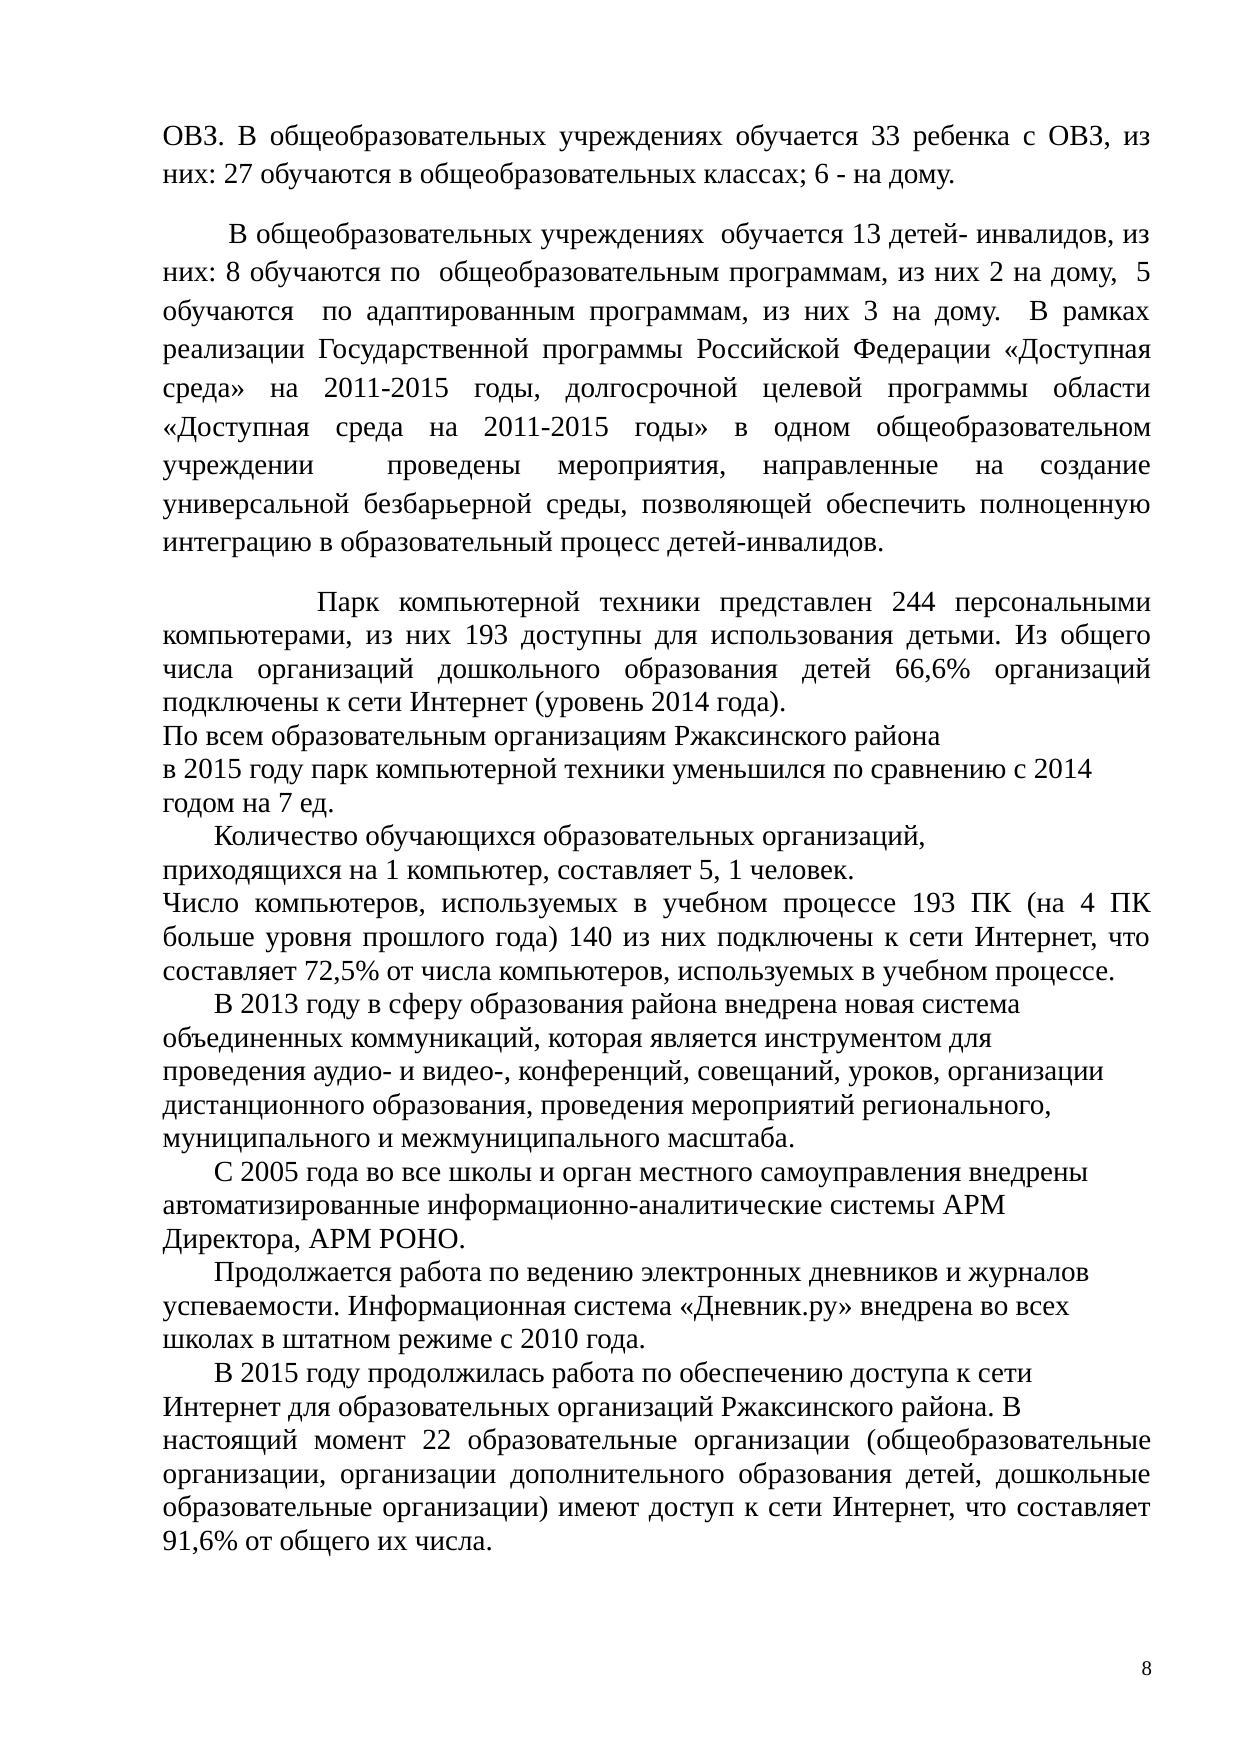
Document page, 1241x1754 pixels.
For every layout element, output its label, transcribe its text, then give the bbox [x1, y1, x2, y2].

text Количество обучающихся образовательных организаций, [162, 818, 1152, 852]
text объединенных коммуникаций, которая является инструментом для [162, 1020, 1152, 1053]
text проведения аудио- и видео-, конференций, совещаний, уроков, организации [162, 1053, 1152, 1087]
text Интернет для образовательных организаций Ржаксинского района. В [162, 1389, 1152, 1422]
text приходящихся на 1 компьютер, составляет 5, 1 человек. [162, 852, 1152, 886]
text в 2015 году парк компьютерной техники уменьшился по сравнению с 2014 [162, 751, 1152, 785]
text По всем образовательным организациям Ржаксинского района [162, 718, 1152, 751]
text ОВЗ. В общеобразовательных учреждениях обучается 33 ребенка с ОВЗ, из них: 27 обучаются в общеобразовательных классах; 6 - на дому. [162, 118, 1152, 190]
text В 2013 году в сферу образования района внедрена новая система [162, 986, 1152, 1020]
text муниципального и межмуниципального масштаба. [162, 1120, 1152, 1154]
text дистанционного образования, проведения мероприятий регионального, [162, 1087, 1152, 1120]
text Число компьютеров, используемых в учебном процессе 193 ПК (на 4 ПК больше уровня прошлого года) 140 из них подключены к сети Интернет, что составляет 72,5% от числа компьютеров, используемых в учебном процессе. [162, 886, 1152, 986]
text годом на 7 ед. [162, 785, 1152, 818]
text Парк компьютерной техники представлен 244 персональными компьютерами, из них 193 доступны для использования детьми. Из общего числа организаций дошкольного образования детей 66,6% организаций подключены к сети Интернет (уровень 2014 года). [162, 584, 1152, 718]
text Директора, АРМ РОНО. [162, 1221, 1152, 1254]
text В общеобразовательных учреждениях обучается 13 детей- инвалидов, из них: 8 обучаются по общеобразовательным программам, из них 2 на дому, 5 обучаются по адаптированным программам, из них 3 на дому. В рамках реализации Государственной программы Российской Федерации «Доступная среда» на 2011-2015 годы, долгосрочной целевой программы области «Доступная среда на 2011-2015 годы» в одном общеобразовательном учреждении проведены мероприятия, направленные на создание универсальной безбарьерной среды, позволяющей обеспечить полноценную интеграцию в образовательный процесс детей-инвалидов. [162, 216, 1152, 558]
text автоматизированные информационно-аналитические системы АРМ [162, 1187, 1152, 1221]
text настоящий момент 22 образовательные организации (общеобразовательные организации, организации дополнительного образования детей, дошкольные образовательные организации) имеют доступ к сети Интернет, что составляет 91,6% от общего их числа. [162, 1422, 1152, 1556]
text школах в штатном режиме с 2010 года. [162, 1322, 1152, 1355]
text успеваемости. Информационная система «Дневник.ру» внедрена во всех [162, 1288, 1152, 1322]
text С 2005 года во все школы и орган местного самоуправления внедрены [162, 1154, 1152, 1187]
text Продолжается работа по ведению электронных дневников и журналов [162, 1254, 1152, 1288]
text В 2015 году продолжилась работа по обеспечению доступа к сети [162, 1355, 1152, 1389]
